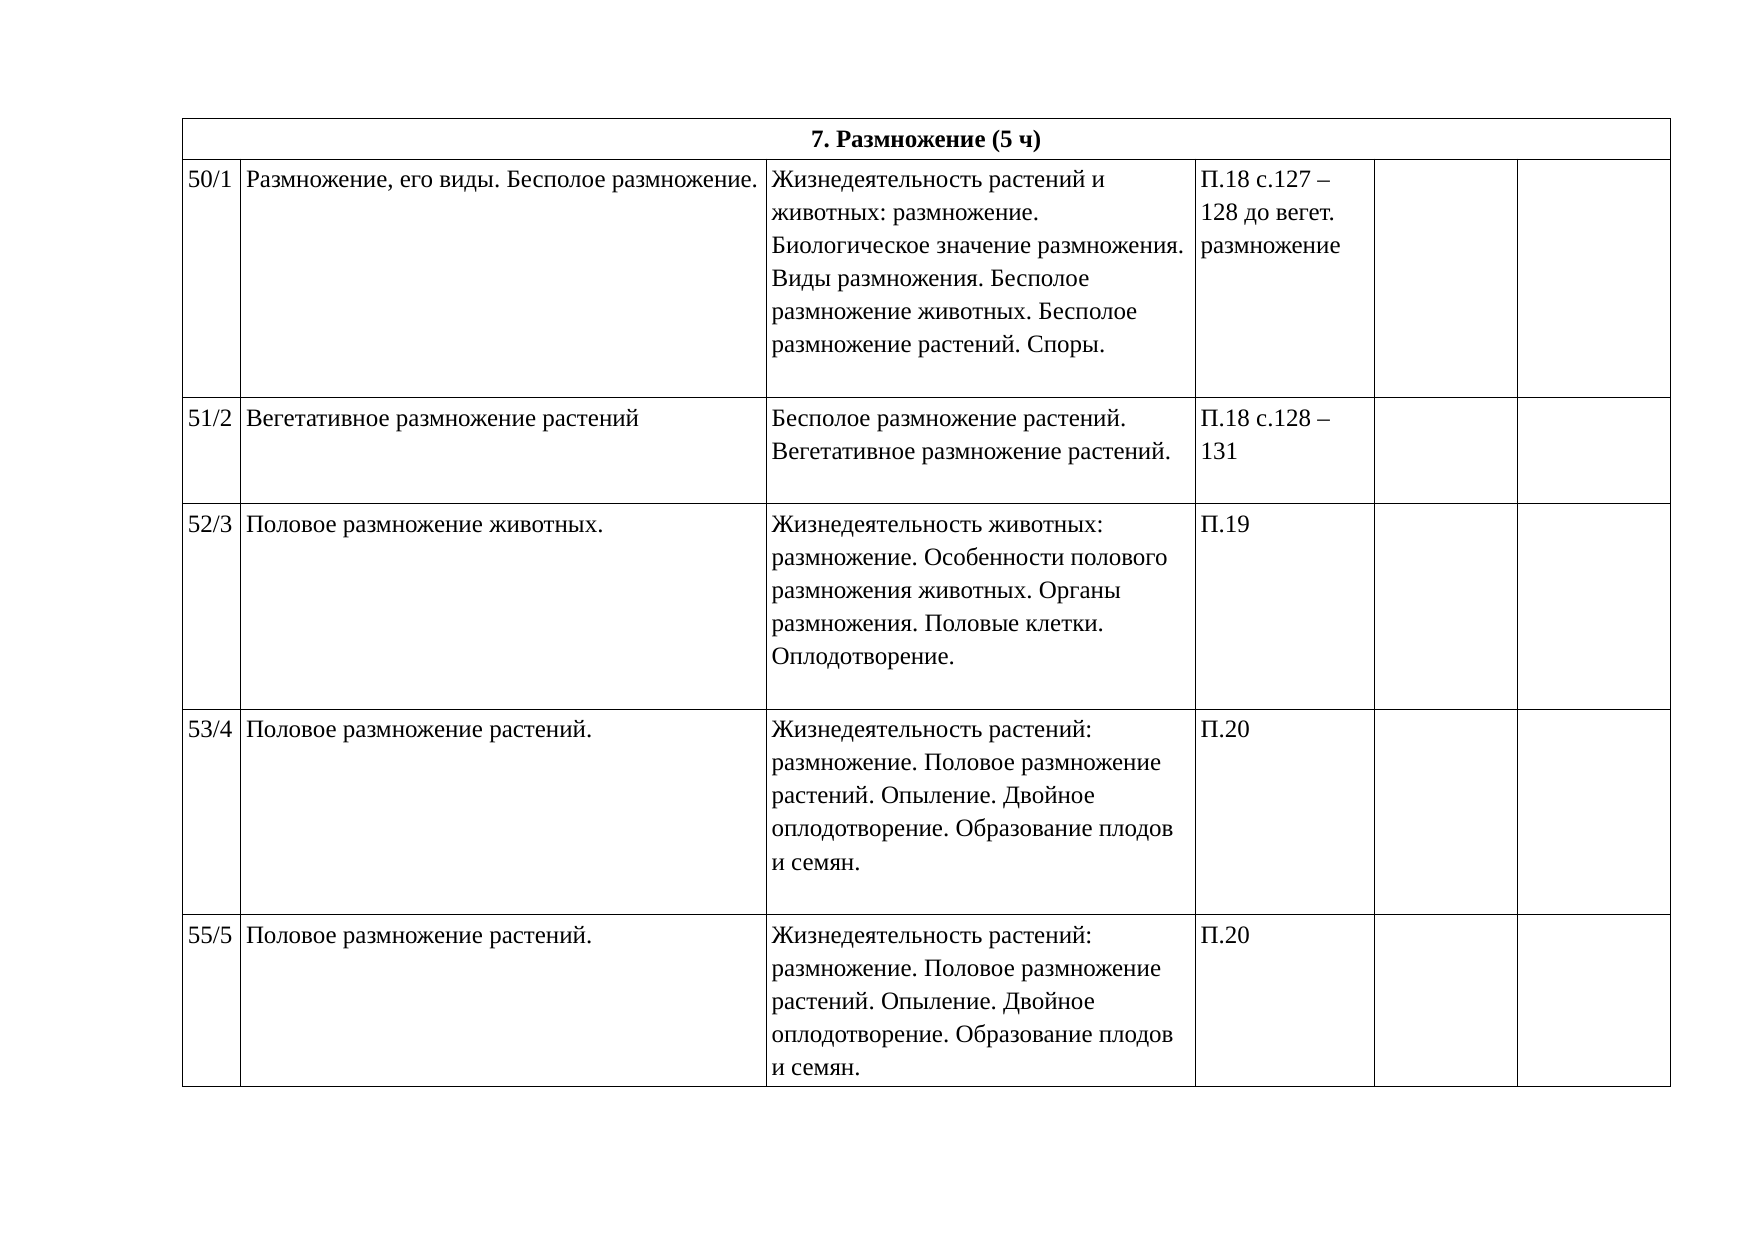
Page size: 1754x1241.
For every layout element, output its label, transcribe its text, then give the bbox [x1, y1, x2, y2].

table_cell [1375, 710, 1517, 914]
table_cell Жизнедеятельность растений: размножение. Половое размножение растений. Опыление. Двойное оплодотворение. Образование плодов и семян. [767, 915, 1195, 1086]
table_cell [1518, 504, 1670, 709]
table_cell [1375, 398, 1517, 503]
table_cell [1518, 915, 1670, 1086]
table_cell [1518, 710, 1670, 914]
table_cell П.18 с.127 – 128 до вегет. размножение [1196, 160, 1374, 397]
table_cell Половое размножение растений. [241, 915, 766, 1086]
table_cell П.20 [1196, 710, 1374, 914]
table_cell Вегетативное размножение растений [241, 398, 766, 503]
table_cell П.20 [1196, 915, 1374, 1086]
table_cell 7. Размножение (5 ч) [183, 119, 1670, 158]
table_cell [1518, 160, 1670, 397]
table_cell [1518, 398, 1670, 503]
table_cell 52/3 [183, 504, 240, 709]
table_cell [1375, 915, 1517, 1086]
table_cell 55/5 [183, 915, 240, 1086]
table_cell Половое размножение растений. [241, 710, 766, 914]
table_cell Жизнедеятельность растений: размножение. Половое размножение растений. Опыление. Двойное оплодотворение. Образование плодов и семян. [767, 710, 1195, 914]
table_cell П.19 [1196, 504, 1374, 709]
table_cell [1375, 504, 1517, 709]
table_cell 53/4 [183, 710, 240, 914]
table_cell [1375, 160, 1517, 397]
table_cell Размножение, его виды. Бесполое размножение. [241, 160, 766, 397]
table_cell Бесполое размножение растений. Вегетативное размножение растений. [767, 398, 1195, 503]
table_cell Жизнедеятельность растений и животных: размножение. Биологическое значение размножения. Виды размножения. Бесполое размножение животных. Бесполое размножение растений. Споры. [767, 160, 1195, 397]
table_cell П.18 с.128 – 131 [1196, 398, 1374, 503]
table_cell 51/2 [183, 398, 240, 503]
table_cell Половое размножение животных. [241, 504, 766, 709]
table_cell 50/1 [183, 160, 240, 397]
table_cell Жизнедеятельность животных: размножение. Особенности полового размножения животных. Органы размножения. Половые клетки. Оплодотворение. [767, 504, 1195, 709]
